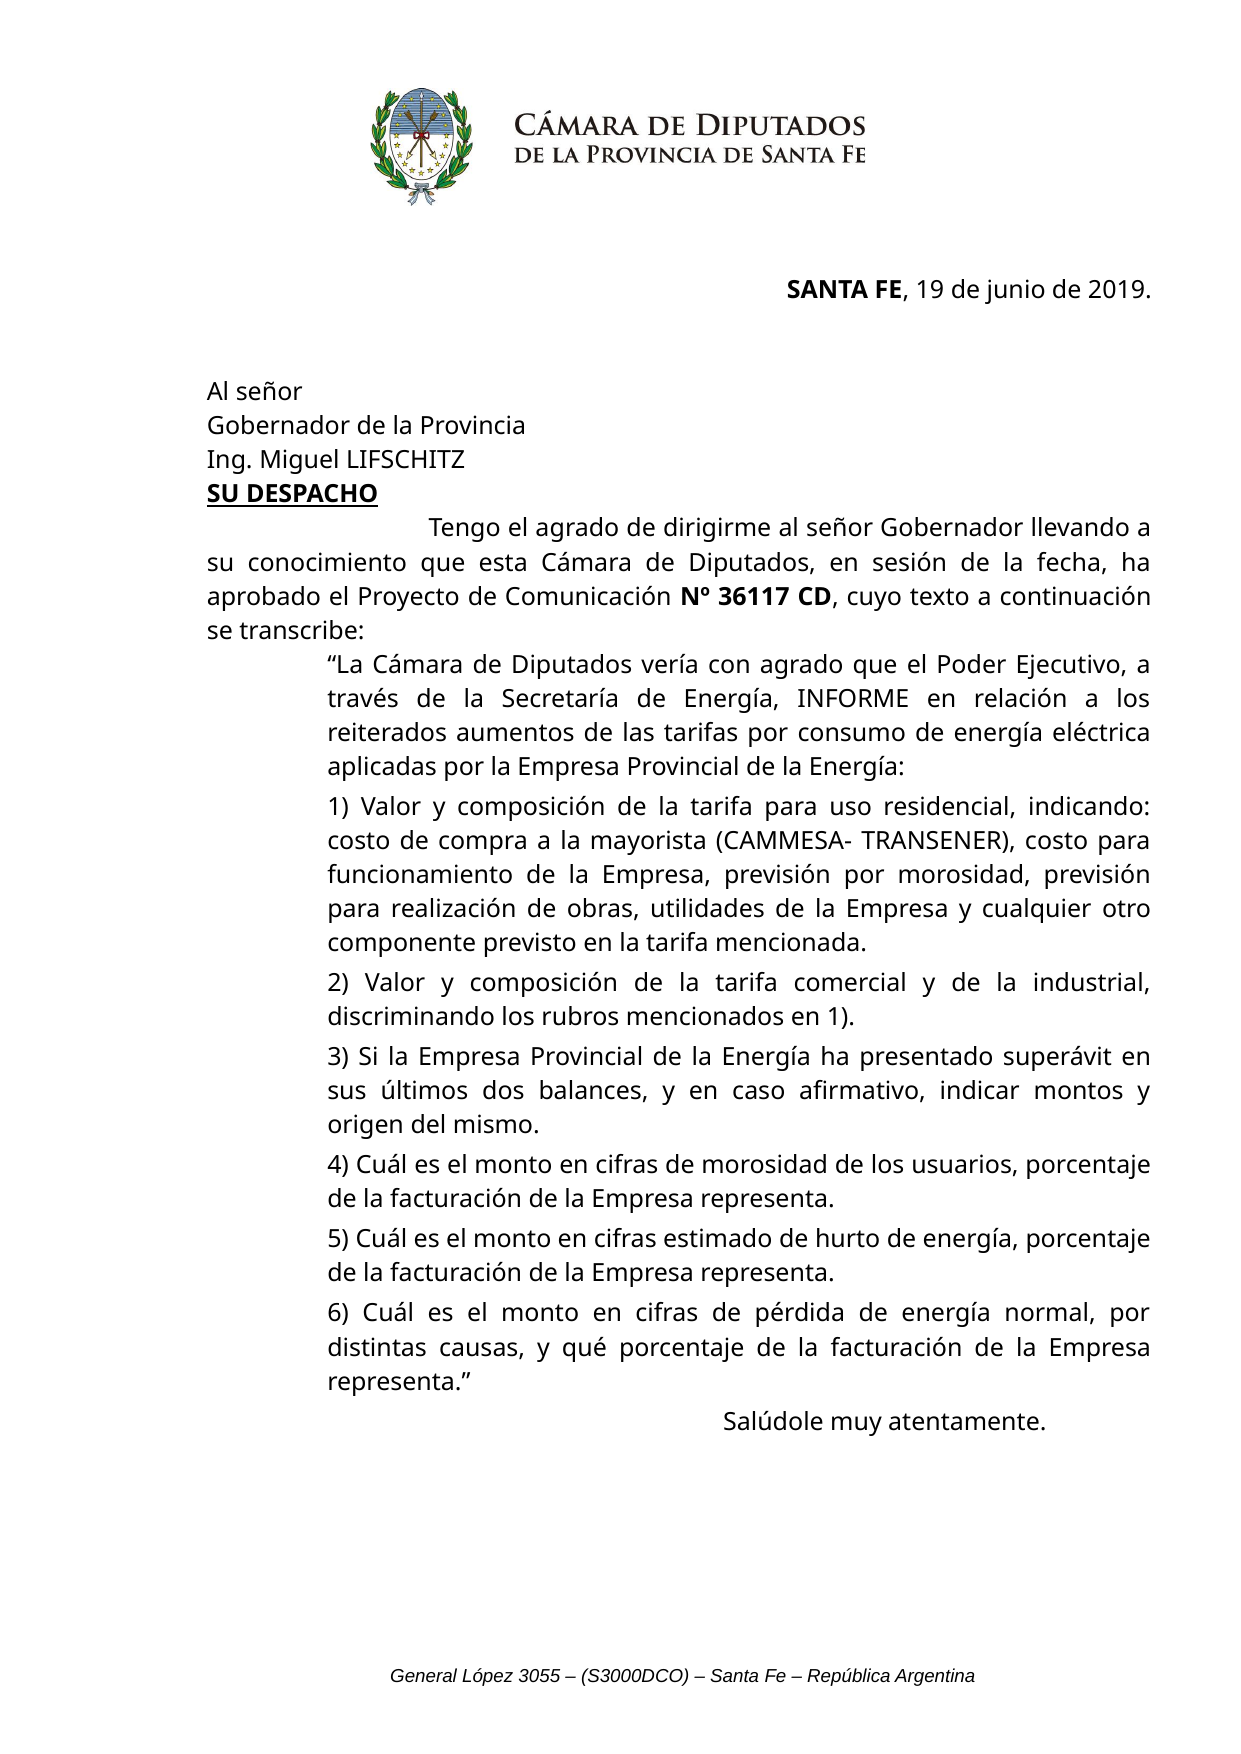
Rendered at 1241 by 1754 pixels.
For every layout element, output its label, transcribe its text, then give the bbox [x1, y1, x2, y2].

text Tengo el agrado de dirigirme al señor Gobernador llevando a su conocimiento que esta Cámara de Diputados, en sesión de la fecha, ha aprobado el Proyecto de Comunicación Nº 36117 CD, cuyo texto a continuación se transcribe: [207, 510, 1152, 646]
text 1) Valor y composición de la tarifa para uso residencial, indicando: costo de compra a la mayorista (CAMMESA- TRANSENER), costo para funcionamiento de la Empresa, previsión por morosidad, previsión para realización de obras, utilidades de la Empresa y cualquier otro componente previsto en la tarifa mencionada. [327, 788, 1152, 959]
text 3) Si la Empresa Provincial de la Energía ha presentado superávit en sus últimos dos balances, y en caso afirmativo, indicar montos y origen del mismo. [327, 1039, 1152, 1141]
text Ing. Miguel LIFSCHITZ [207, 442, 1152, 476]
text 5) Cuál es el monto en cifras estimado de hurto de energía, porcentaje de la facturación de la Empresa representa. [327, 1221, 1152, 1289]
text 6) Cuál es el monto en cifras de pérdida de energía normal, por distintas causas, y qué porcentaje de la facturación de la Empresa representa.” [327, 1295, 1152, 1397]
picture [370, 88, 866, 210]
text “La Cámara de Diputados vería con agrado que el Poder Ejecutivo, a través de la Secretaría de Energía, INFORME en relación a los reiterados aumentos de las tarifas por consumo de energía eléctrica aplicadas por la Empresa Provincial de la Energía: [327, 646, 1152, 783]
text 4) Cuál es el monto en cifras de morosidad de los usuarios, porcentaje de la facturación de la Empresa representa. [327, 1147, 1152, 1215]
text Gobernador de la Provincia [207, 408, 1152, 442]
text Al señor [207, 374, 1152, 408]
text 2) Valor y composición de la tarifa comercial y de la industrial, discriminando los rubros mencionados en 1). [327, 965, 1152, 1033]
text SU DESPACHO [207, 476, 1152, 510]
text SANTA FE, 19 de junio de 2019. [207, 272, 1152, 306]
text Salúdole muy atentamente. [649, 1403, 1152, 1437]
